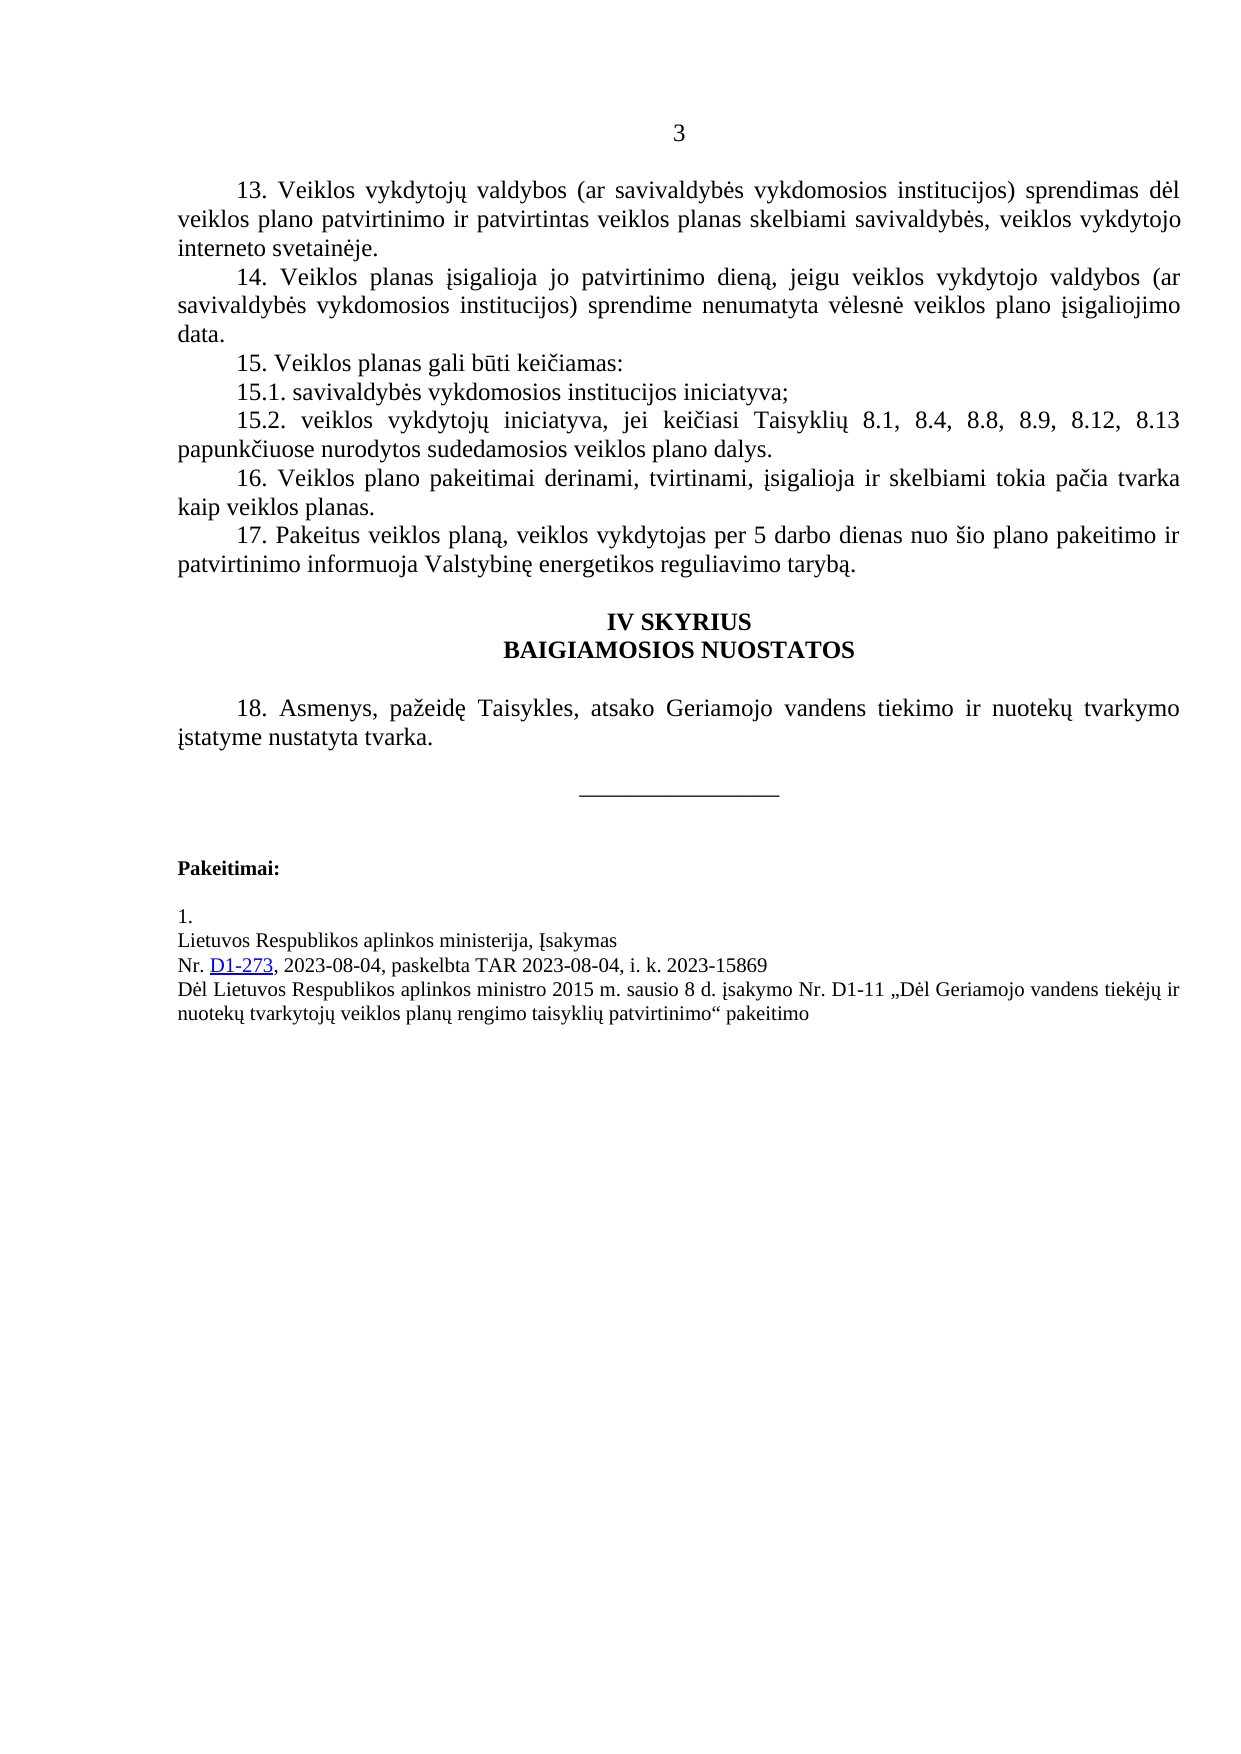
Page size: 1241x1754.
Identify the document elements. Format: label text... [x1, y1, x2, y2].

text 13. Veiklos vykdytojų valdybos (ar savivaldybės vykdomosios institucijos) sprendimas dėl veiklos plano patvirtinimo ir patvirtintas veiklos planas skelbiami savivaldybės, veiklos vykdytojo interneto svetainėje. [177, 176, 1181, 262]
text 15.2. veiklos vykdytojų iniciatyva, jei keičiasi Taisyklių 8.1, 8.4, 8.8, 8.9, 8.12, 8.13 papunkčiuose nurodytos sudedamosios veiklos plano dalys. [177, 406, 1181, 463]
text 1. [177, 904, 1181, 928]
text Pakeitimai: [177, 856, 1181, 880]
text 15.1. savivaldybės vykdomosios institucijos iniciatyva; [177, 377, 1181, 406]
text 18. Asmenys, pažeidę Taisykles, atsako Geriamojo vandens tiekimo ir nuotekų tvarkymo įstatyme nustatyta tvarka. [177, 693, 1181, 751]
text –––––––––––––––– [177, 779, 1181, 808]
text IV SKYRIUS [177, 607, 1181, 636]
text 17. Pakeitus veiklos planą, veiklos vykdytojas per 5 darbo dienas nuo šio plano pakeitimo ir patvirtinimo informuoja Valstybinę energetikos reguliavimo tarybą. [177, 521, 1181, 578]
text BAIGIAMOSIOS NUOSTATOS [177, 636, 1181, 664]
text Dėl Lietuvos Respublikos aplinkos ministro 2015 m. sausio 8 d. įsakymo Nr. D1-11 „Dėl Geriamojo vandens tiekėjų ir nuotekų tvarkytojų veiklos planų rengimo taisyklių patvirtinimo“ pakeitimo [177, 977, 1181, 1025]
text 14. Veiklos planas įsigalioja jo patvirtinimo dieną, jeigu veiklos vykdytojo valdybos (ar savivaldybės vykdomosios institucijos) sprendime nenumatyta vėlesnė veiklos plano įsigaliojimo data. [177, 262, 1181, 348]
text Nr. D1-273, 2023-08-04, paskelbta TAR 2023-08-04, i. k. 2023-15869 [177, 952, 1181, 977]
text Lietuvos Respublikos aplinkos ministerija, Įsakymas [177, 928, 1181, 952]
text 15. Veiklos planas gali būti keičiamas: [177, 348, 1181, 377]
text 16. Veiklos plano pakeitimai derinami, tvirtinami, įsigalioja ir skelbiami tokia pačia tvarka kaip veiklos planas. [177, 463, 1181, 521]
